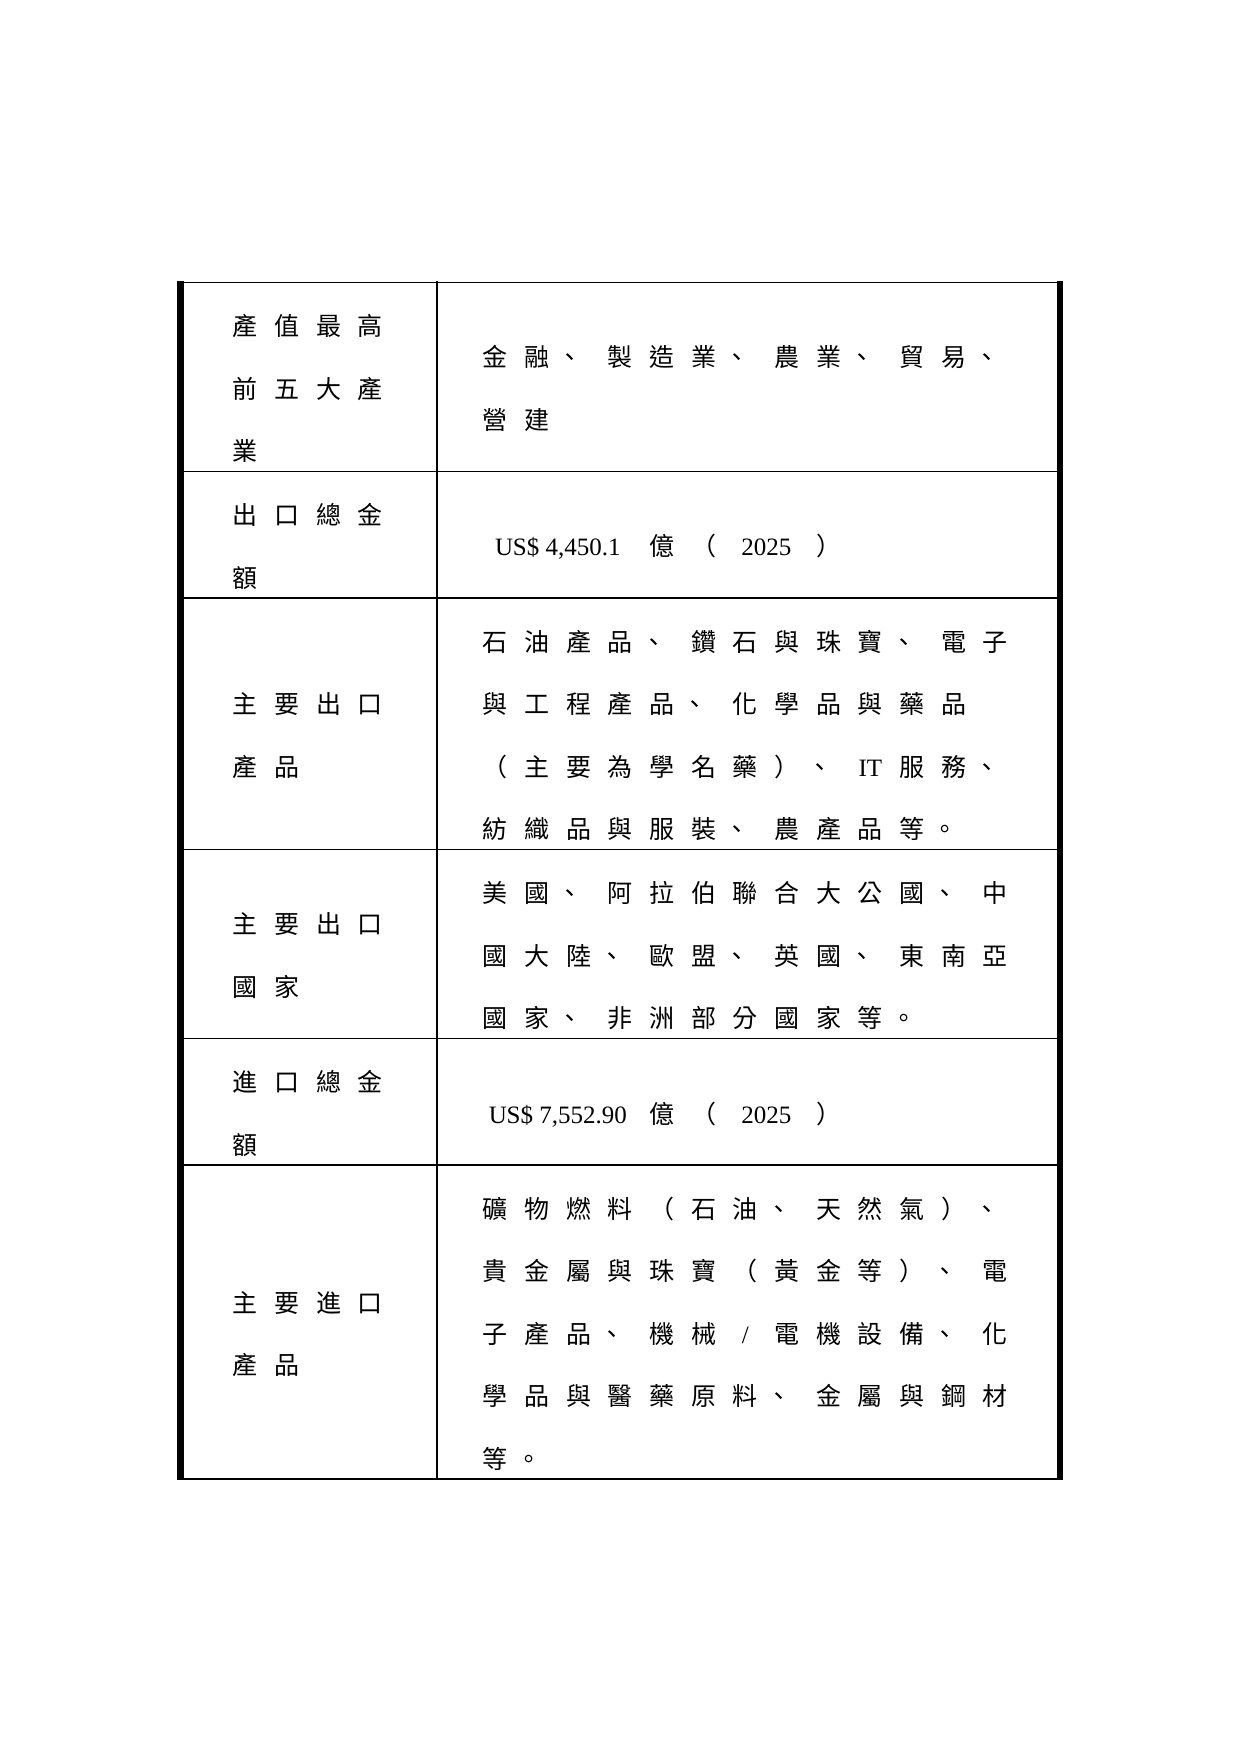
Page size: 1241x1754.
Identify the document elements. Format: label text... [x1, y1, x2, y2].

table_cell 出口總金額 [184, 472, 436, 597]
table_cell 石油產品、鑽石與珠寶、電子與工程產品、化學品與藥品（主要為學名藥）、IT服務、紡織品與服裝、農產品等。 [438, 599, 1057, 849]
table_cell 主要出口產品 [184, 599, 436, 849]
table_cell 金融、製造業、農業、貿易、營建 [438, 283, 1057, 471]
table_cell 主要進口產品 [184, 1166, 436, 1478]
table_cell 產值最高前五大產業 [184, 283, 436, 471]
table_cell US$ 4,450.1億（2025） [438, 472, 1057, 597]
table_cell 礦物燃料（石油、天然氣）、貴金屬與珠寶（黃金等）、電子產品、機械/電機設備、化學品與醫藥原料、金屬與鋼材等。 [438, 1166, 1057, 1478]
table_cell US$ 7,552.90億（2025） [438, 1039, 1057, 1164]
table_cell 主要出口國家 [184, 850, 436, 1038]
table_cell 美國、阿拉伯聯合大公國、中國大陸、歐盟、英國、東南亞國家、非洲部分國家等。 [438, 850, 1057, 1038]
table_cell 進口總金額 [184, 1039, 436, 1164]
